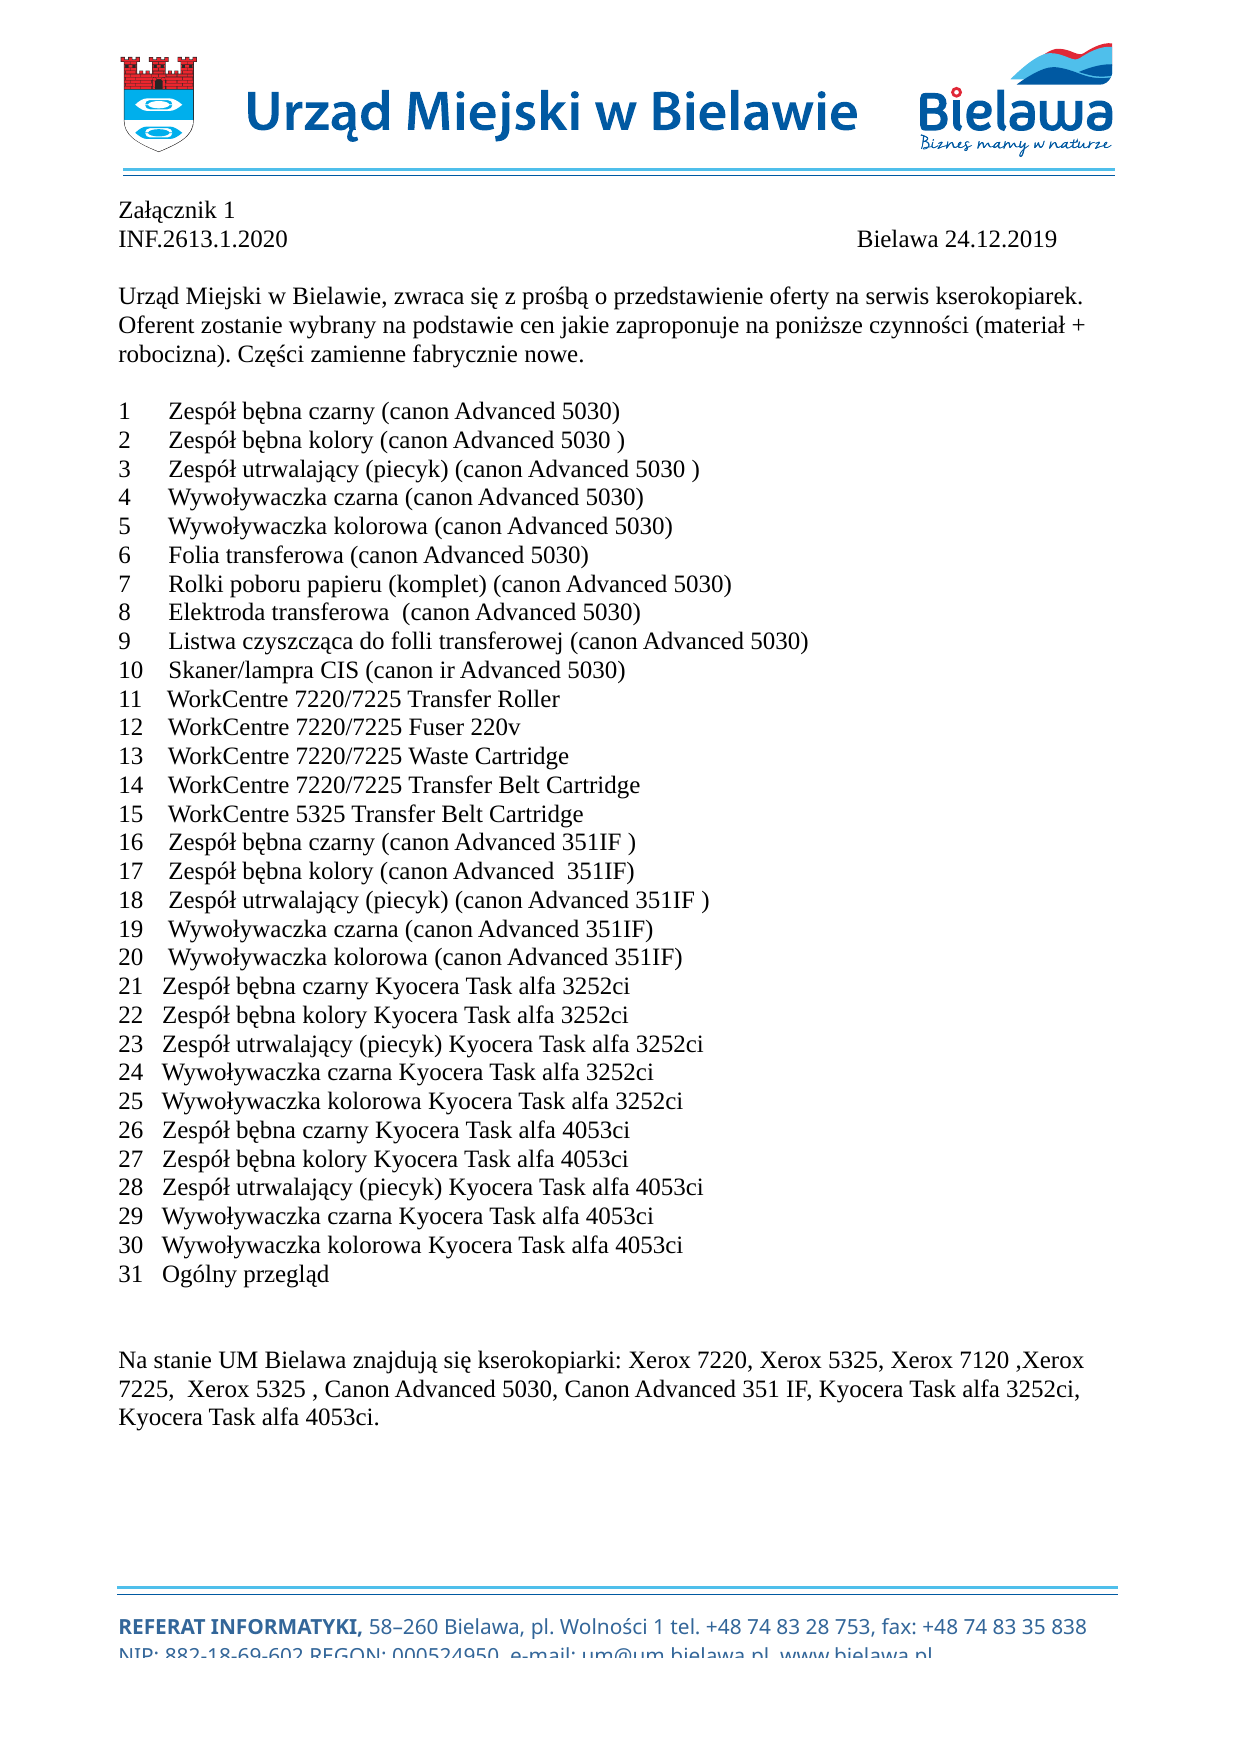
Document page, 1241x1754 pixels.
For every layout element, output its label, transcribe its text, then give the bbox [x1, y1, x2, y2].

text 28 Zespół utrwalający (piecyk) Kyocera Task alfa 4053ci [118, 1172, 1122, 1201]
text 19 Wywoływaczka czarna (canon Advanced 351IF) [118, 914, 1122, 942]
text 25 Wywoływaczka kolorowa Kyocera Task alfa 3252ci [118, 1086, 1122, 1115]
text 31 Ogólny przegląd [118, 1259, 1122, 1287]
text 6 Folia transferowa (canon Advanced 5030) [118, 540, 1122, 569]
text 12 WorkCentre 7220/7225 Fuser 220v [118, 712, 1122, 741]
text 16 Zespół bębna czarny (canon Advanced 351IF ) [118, 827, 1122, 856]
text 1 Zespół bębna czarny (canon Advanced 5030) [118, 396, 1122, 425]
text 9 Listwa czyszcząca do folli transferowej (canon Advanced 5030) [118, 626, 1122, 655]
text 18 Zespół utrwalający (piecyk) (canon Advanced 351IF ) [118, 885, 1122, 914]
text 23 Zespół utrwalający (piecyk) Kyocera Task alfa 3252ci [118, 1029, 1122, 1057]
text 15 WorkCentre 5325 Transfer Belt Cartridge [118, 799, 1122, 827]
text 8 Elektroda transferowa (canon Advanced 5030) [118, 597, 1122, 626]
text 30 Wywoływaczka kolorowa Kyocera Task alfa 4053ci [118, 1230, 1122, 1259]
text 24 Wywoływaczka czarna Kyocera Task alfa 3252ci [118, 1057, 1122, 1086]
text 17 Zespół bębna kolory (canon Advanced 351IF) [118, 856, 1122, 885]
text 4 Wywoływaczka czarna (canon Advanced 5030) [118, 482, 1122, 511]
text Na stanie UM Bielawa znajdują się kserokopiarki: Xerox 7220, Xerox 5325, Xerox 7120 ,Xerox 7225, Xerox 5325 , Canon Advanced 5030, Canon Advanced 351 IF, Kyocera Task alfa 3252ci, Kyocera Task alfa 4053ci. [118, 1345, 1122, 1431]
text Załącznik 1 INF.2613.1.2020 Bielawa 24.12.2019 Urząd Miejski w Bielawie, zwraca się z prośbą o przedstawienie oferty na serwis kserokopiarek. Oferent zostanie wybrany na podstawie cen jakie zaproponuje na poniższe czynności (materiał + robocizna). Części zamienne fabrycznie nowe. [118, 176, 1122, 367]
text 11 WorkCentre 7220/7225 Transfer Roller [118, 684, 1122, 712]
text 29 Wywoływaczka czarna Kyocera Task alfa 4053ci [118, 1201, 1122, 1230]
text 22 Zespół bębna kolory Kyocera Task alfa 3252ci [118, 1000, 1122, 1029]
text 14 WorkCentre 7220/7225 Transfer Belt Cartridge [118, 770, 1122, 799]
text 13 WorkCentre 7220/7225 Waste Cartridge [118, 741, 1122, 770]
text 3 Zespół utrwalający (piecyk) (canon Advanced 5030 ) [118, 454, 1122, 482]
text 10 Skaner/lampra CIS (canon ir Advanced 5030) [118, 655, 1122, 684]
text 26 Zespół bębna czarny Kyocera Task alfa 4053ci [118, 1115, 1122, 1144]
text 21 Zespół bębna czarny Kyocera Task alfa 3252ci [118, 971, 1122, 1000]
text 20 Wywoływaczka kolorowa (canon Advanced 351IF) [118, 942, 1122, 971]
text 27 Zespół bębna kolory Kyocera Task alfa 4053ci [118, 1144, 1122, 1172]
text 2 Zespół bębna kolory (canon Advanced 5030 ) [118, 425, 1122, 454]
text 7 Rolki poboru papieru (komplet) (canon Advanced 5030) [118, 569, 1122, 597]
text 5 Wywoływaczka kolorowa (canon Advanced 5030) [118, 511, 1122, 540]
